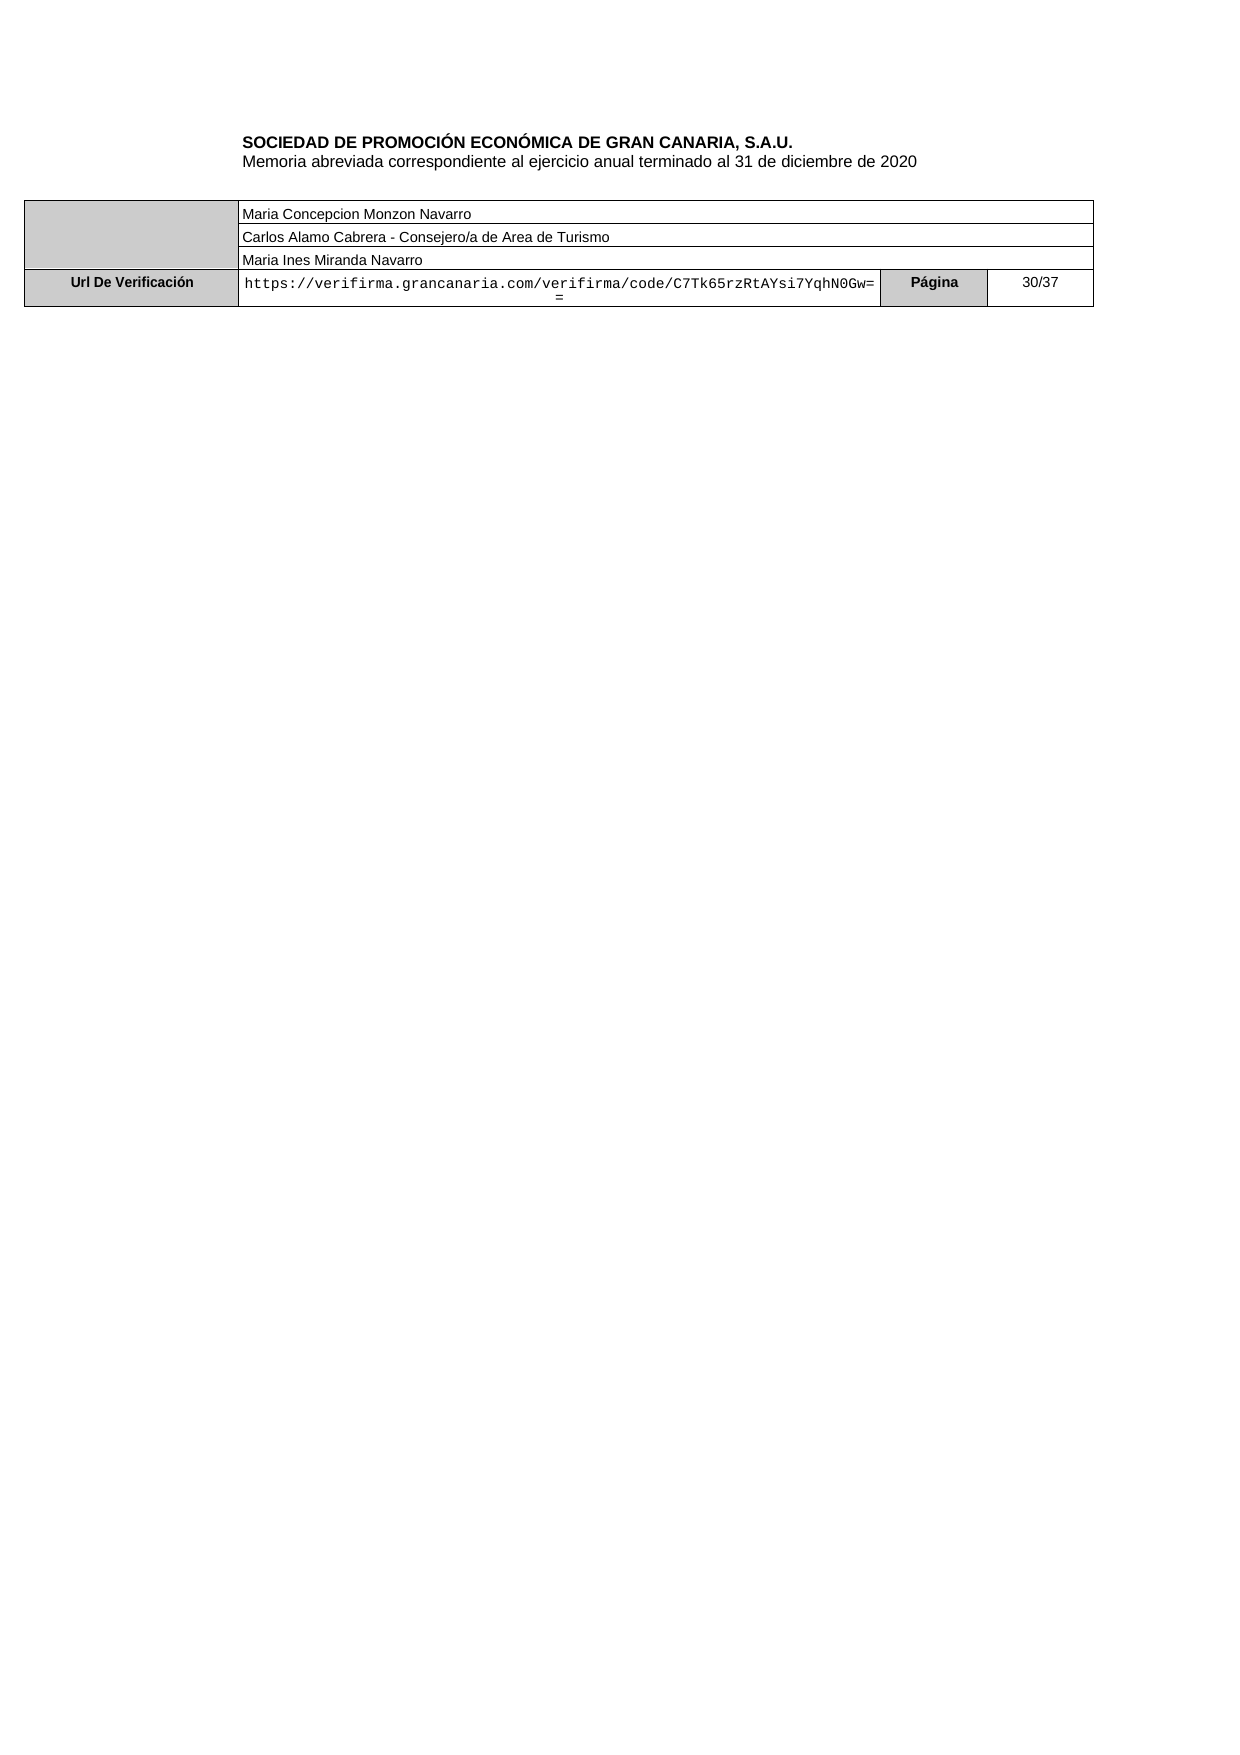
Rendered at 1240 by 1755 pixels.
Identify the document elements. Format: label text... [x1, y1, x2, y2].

table_cell https://verifirma.grancanaria.com/verifirma/code/C7Tk65rzRtAYsi7YqhN0Gw= = [239, 270, 880, 306]
table_cell [25, 201, 238, 268]
table_cell 30/37 [988, 270, 1093, 306]
table_cell Página [881, 270, 987, 306]
table_cell Url De Verificación [25, 270, 238, 306]
table_cell Maria Concepcion Monzon Navarro [239, 201, 1093, 223]
table_cell Carlos Alamo Cabrera - Consejero/a de Area de Turismo [239, 224, 1093, 246]
table_cell Maria Ines Miranda Navarro [239, 247, 1093, 268]
